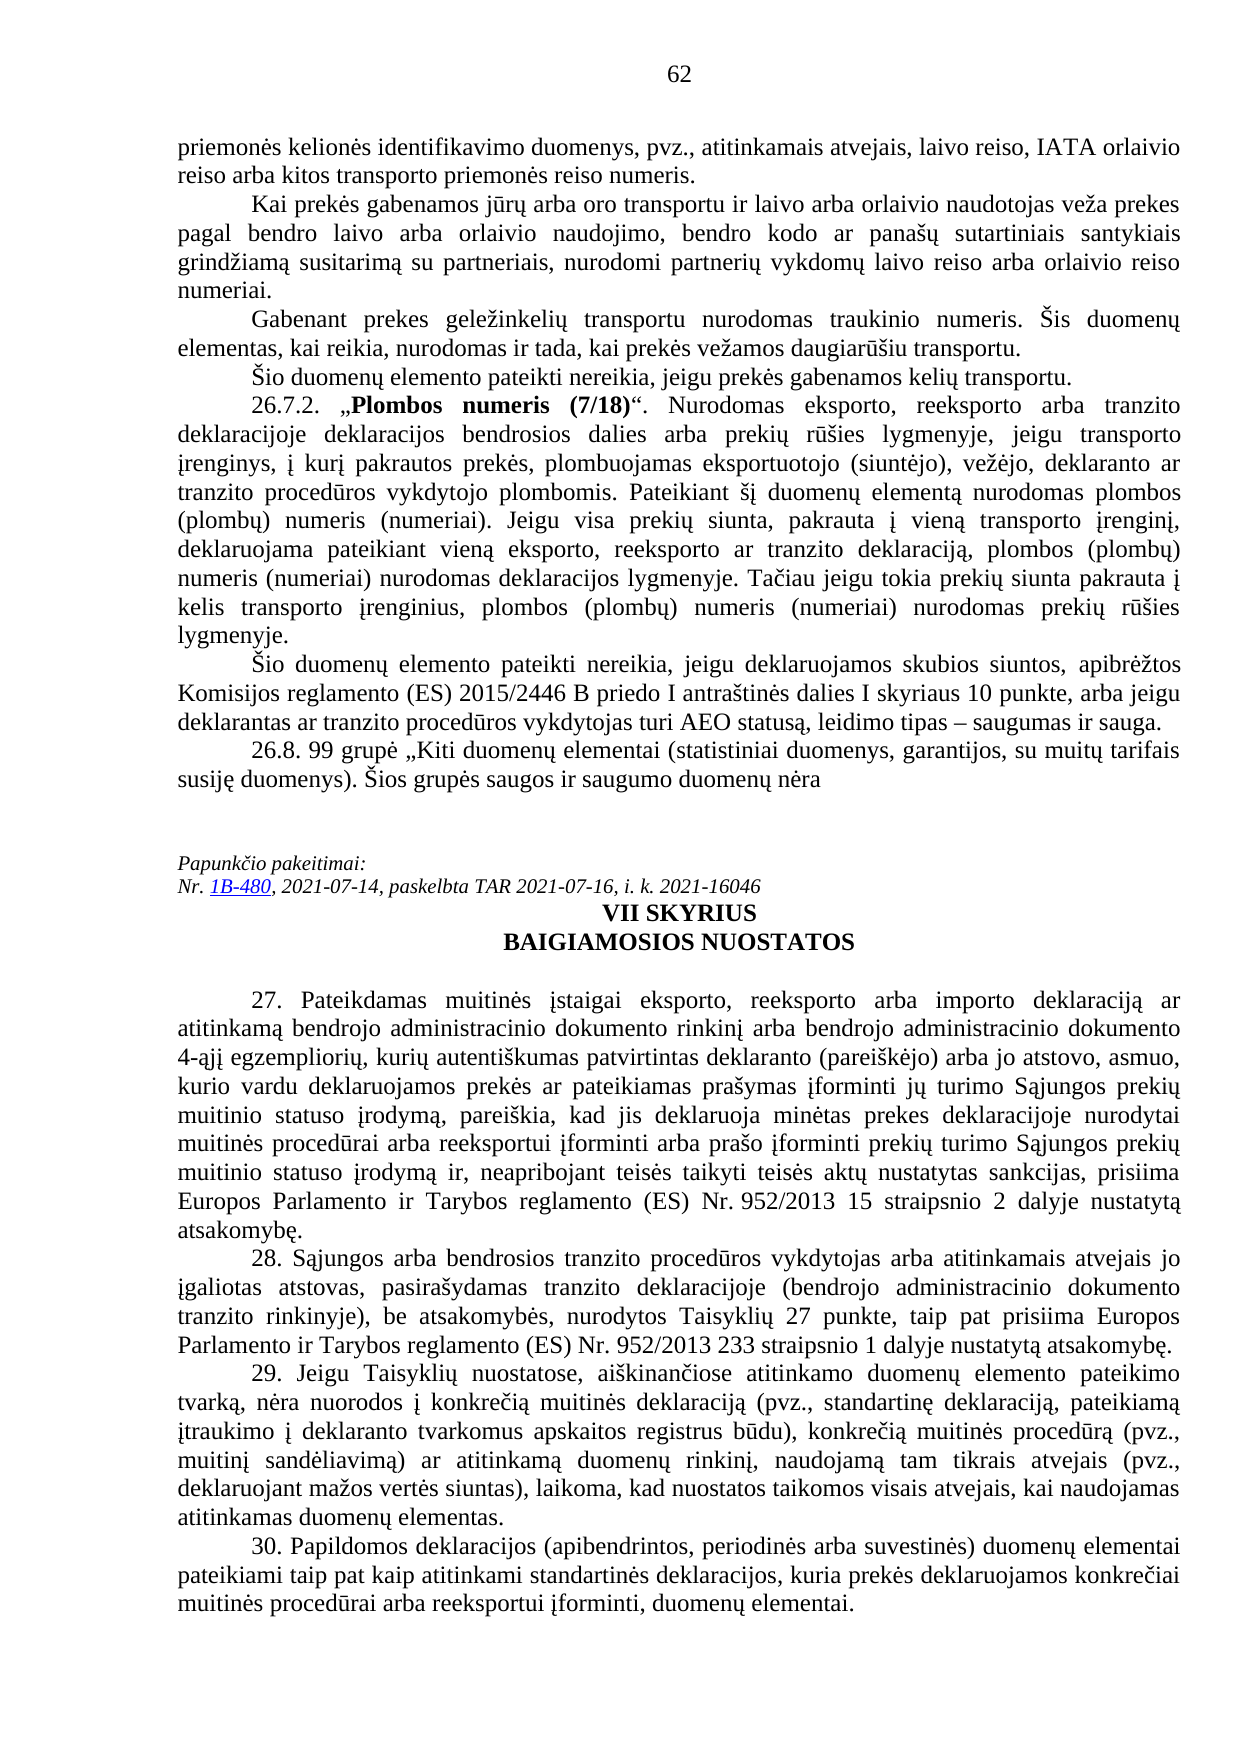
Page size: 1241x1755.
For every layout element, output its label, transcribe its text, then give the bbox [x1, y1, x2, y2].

text Papunkčio pakeitimai: [177, 850, 1181, 874]
text 27. Pateikdamas muitinės įstaigai eksporto, reeksporto arba importo deklaraciją ar atitinkamą bendrojo administracinio dokumento rinkinį arba bendrojo administracinio dokumento 4-ąjį egzempliorių, kurių autentiškumas patvirtintas deklaranto (pareiškėjo) arba jo atstovo, asmuo, kurio vardu deklaruojamos prekės ar pateikiamas prašymas įforminti jų turimo Sąjungos prekių muitinio statuso įrodymą, pareiškia, kad jis deklaruoja minėtas prekes deklaracijoje nurodytai muitinės procedūrai arba reeksportui įforminti arba prašo įforminti prekių turimo Sąjungos prekių muitinio statuso įrodymą ir, neapribojant teisės taikyti teisės aktų nustatytas sankcijas, prisiima Europos Parlamento ir Tarybos reglamento (ES) Nr. 952/2013 15 straipsnio 2 dalyje nustatytą atsakomybę. [177, 985, 1181, 1243]
text BAIGIAMOSIOS NUOSTATOS [177, 927, 1181, 956]
text Nr. 1B-480, 2021-07-14, paskelbta TAR 2021-07-16, i. k. 2021-16046 [177, 874, 1181, 898]
text Šio duomenų elemento pateikti nereikia, jeigu prekės gabenamos kelių transportu. [177, 362, 1181, 390]
text VII SKYRIUS [177, 898, 1181, 927]
text 28. Sąjungos arba bendrosios tranzito procedūros vykdytojas arba atitinkamais atvejais jo įgaliotas atstovas, pasirašydamas tranzito deklaracijoje (bendrojo administracinio dokumento tranzito rinkinyje), be atsakomybės, nurodytos Taisyklių 27 punkte, taip pat prisiima Europos Parlamento ir Tarybos reglamento (ES) Nr. 952/2013 233 straipsnio 1 dalyje nustatytą atsakomybę. [177, 1243, 1181, 1358]
text 26.7.2. „Plombos numeris (7/18)“. Nurodomas eksporto, reeksporto arba tranzito deklaracijoje deklaracijos bendrosios dalies arba prekių rūšies lygmenyje, jeigu transporto įrenginys, į kurį pakrautos prekės, plombuojamas eksportuotojo (siuntėjo), vežėjo, deklaranto ar tranzito procedūros vykdytojo plombomis. Pateikiant šį duomenų elementą nurodomas plombos (plombų) numeris (numeriai). Jeigu visa prekių siunta, pakrauta į vieną transporto įrenginį, deklaruojama pateikiant vieną eksporto, reeksporto ar tranzito deklaraciją, plombos (plombų) numeris (numeriai) nurodomas deklaracijos lygmenyje. Tačiau jeigu tokia prekių siunta pakrauta į kelis transporto įrenginius, plombos (plombų) numeris (numeriai) nurodomas prekių rūšies lygmenyje. [177, 390, 1181, 649]
text 29. Jeigu Taisyklių nuostatose, aiškinančiose atitinkamo duomenų elemento pateikimo tvarką, nėra nuorodos į konkrečią muitinės deklaraciją (pvz., standartinę deklaraciją, pateikiamą įtraukimo į deklaranto tvarkomus apskaitos registrus būdu), konkrečią muitinės procedūrą (pvz., muitinį sandėliavimą) ar atitinkamą duomenų rinkinį, naudojamą tam tikrais atvejais (pvz., deklaruojant mažos vertės siuntas), laikoma, kad nuostatos taikomos visais atvejais, kai naudojamas atitinkamas duomenų elementas. [177, 1358, 1181, 1531]
text Gabenant prekes geležinkelių transportu nurodomas traukinio numeris. Šis duomenų elementas, kai reikia, nurodomas ir tada, kai prekės vežamos daugiarūšiu transportu. [177, 304, 1181, 362]
text Kai prekės gabenamos jūrų arba oro transportu ir laivo arba orlaivio naudotojas veža prekes pagal bendro laivo arba orlaivio naudojimo, bendro kodo ar panašų sutartiniais santykiais grindžiamą susitarimą su partneriais, nurodomi partnerių vykdomų laivo reiso arba orlaivio reiso numeriai. [177, 189, 1181, 304]
text Šio duomenų elemento pateikti nereikia, jeigu deklaruojamos skubios siuntos, apibrėžtos Komisijos reglamento (ES) 2015/2446 B priedo I antraštinės dalies I skyriaus 10 punkte, arba jeigu deklarantas ar tranzito procedūros vykdytojas turi AEO statusą, leidimo tipas – saugumas ir sauga. [177, 649, 1181, 735]
text priemonės kelionės identifikavimo duomenys, pvz., atitinkamais atvejais, laivo reiso, IATA orlaivio reiso arba kitos transporto priemonės reiso numeris. [177, 132, 1181, 189]
text 26.8. 99 grupė „Kiti duomenų elementai (statistiniai duomenys, garantijos, su muitų tarifais susiję duomenys). Šios grupės saugos ir saugumo duomenų nėra [177, 735, 1181, 793]
text 30. Papildomos deklaracijos (apibendrintos, periodinės arba suvestinės) duomenų elementai pateikiami taip pat kaip atitinkami standartinės deklaracijos, kuria prekės deklaruojamos konkrečiai muitinės procedūrai arba reeksportui įforminti, duomenų elementai. [177, 1531, 1181, 1617]
